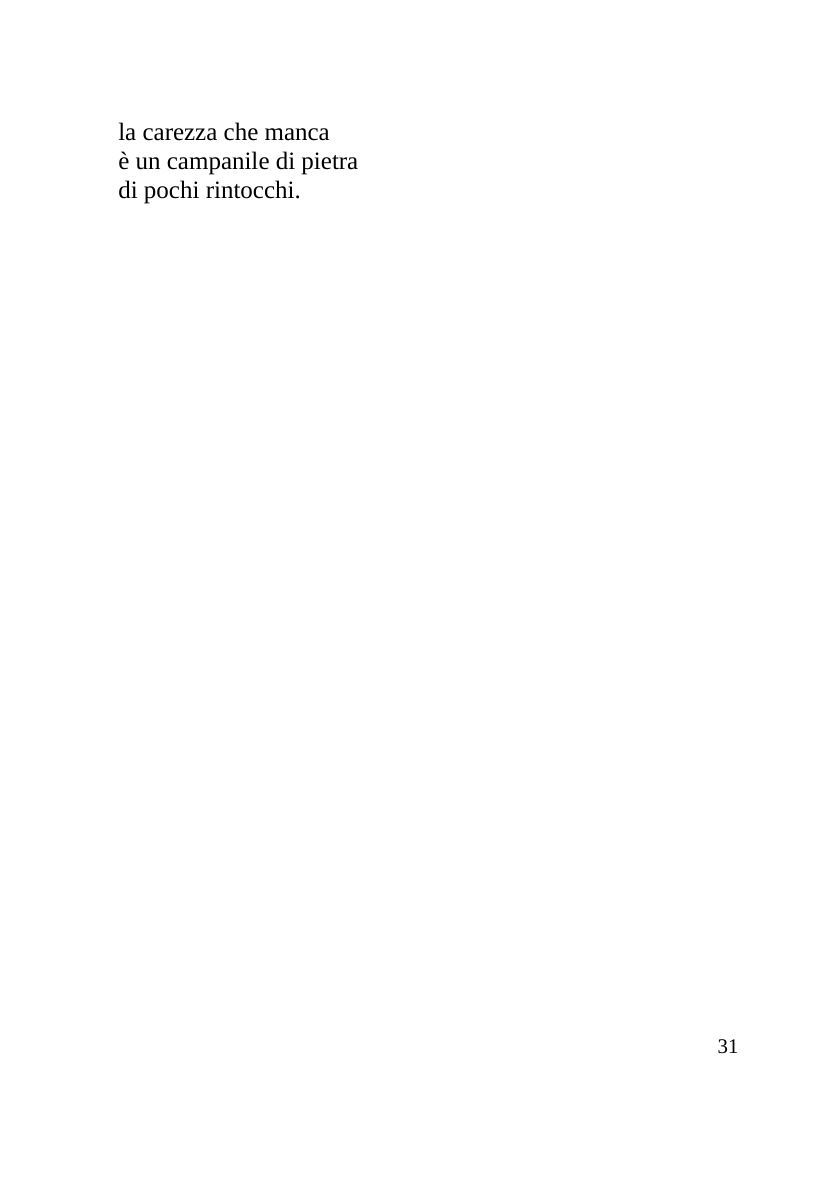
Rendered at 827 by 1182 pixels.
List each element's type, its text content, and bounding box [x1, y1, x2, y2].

text di pochi rintocchi. [88, 175, 738, 203]
text la carezza che manca [88, 117, 738, 146]
text è un campanile di pietra [88, 146, 738, 175]
